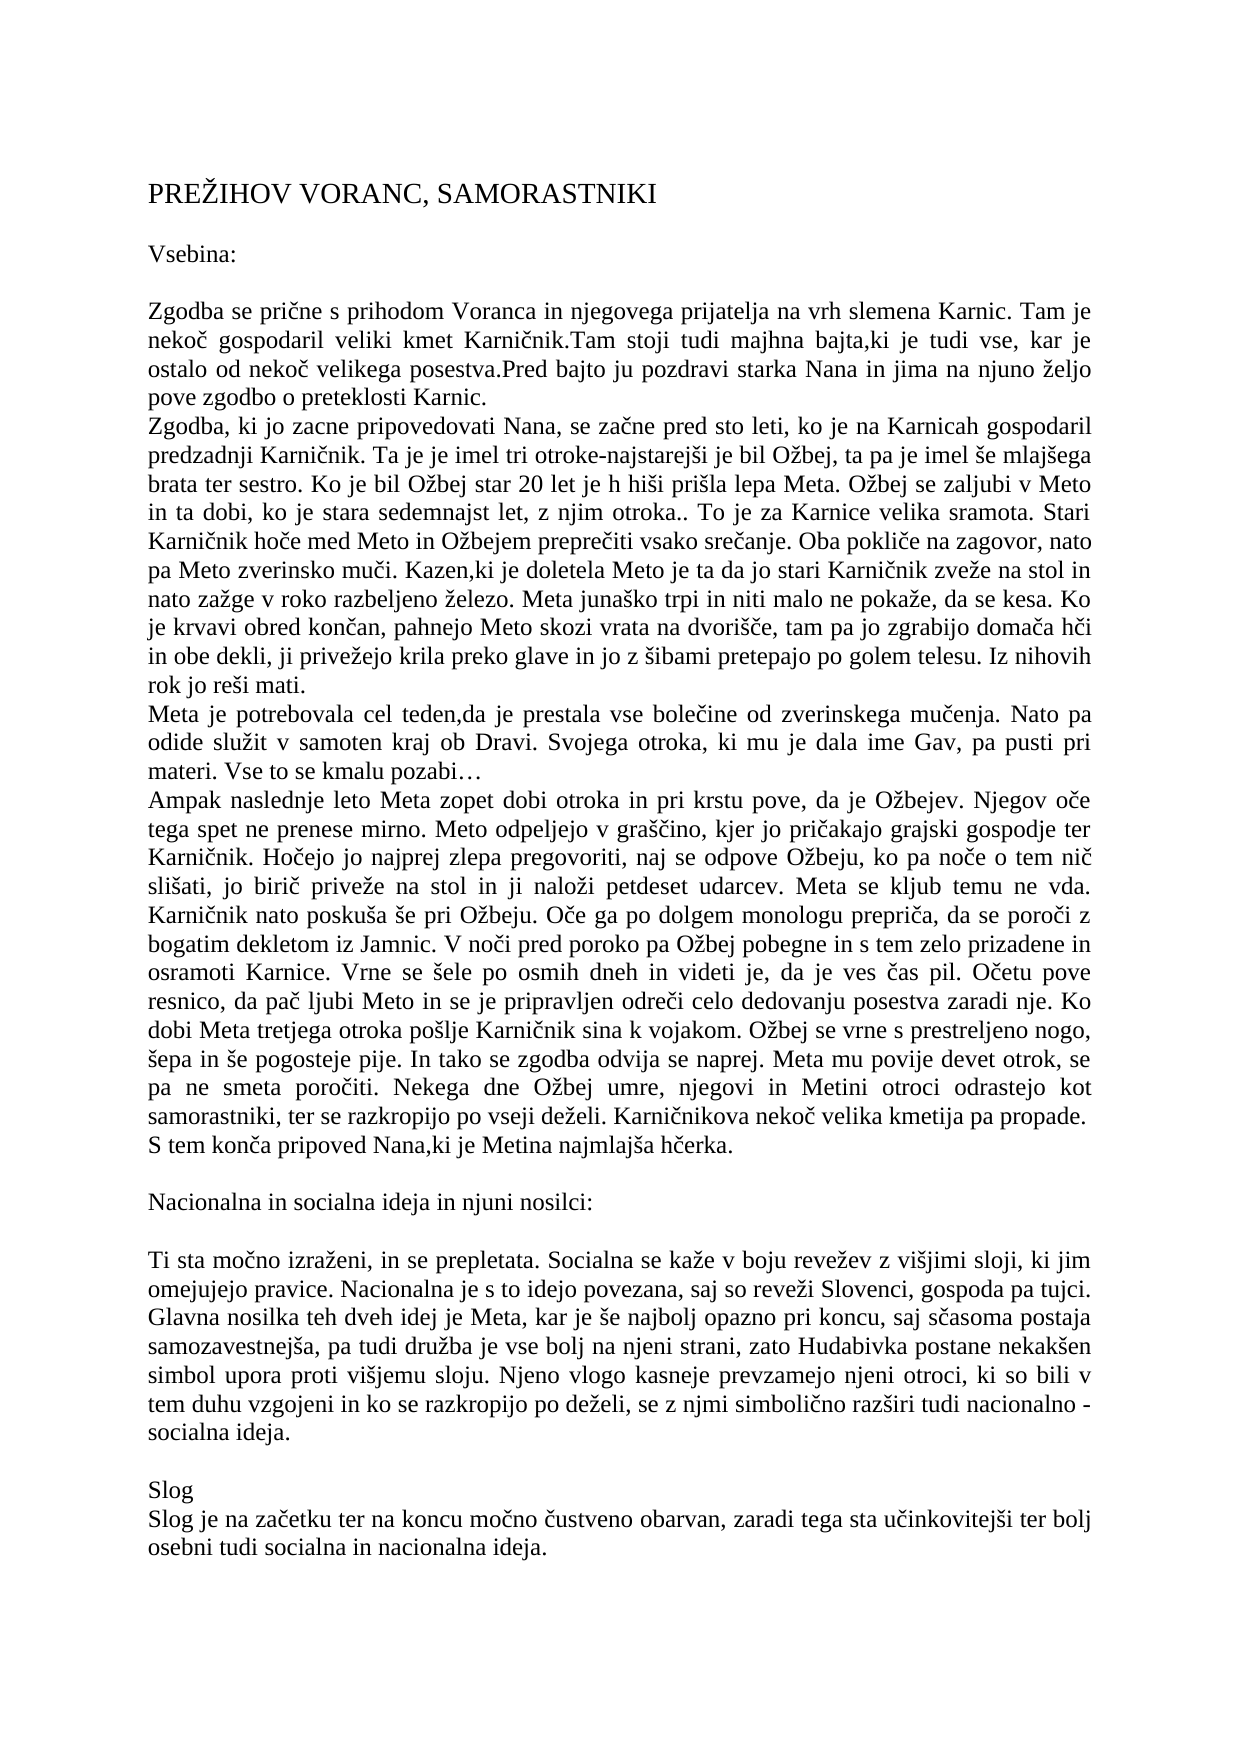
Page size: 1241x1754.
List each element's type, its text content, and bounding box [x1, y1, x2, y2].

text Nacionalna in socialna ideja in njuni nosilci: [148, 1187, 1093, 1216]
text Zgodba se prične s prihodom Voranca in njegovega prijatelja na vrh slemena Karnic. Tam je nekoč gospodaril veliki kmet Karničnik.Tam stoji tudi majhna bajta,ki je tudi vse, kar je ostalo od nekoč velikega posestva.Pred bajto ju pozdravi starka Nana in jima na njuno željo pove zgodbo o preteklosti Karnic. [148, 296, 1093, 411]
text Slog je na začetku ter na koncu močno čustveno obarvan, zaradi tega sta učinkovitejši ter bolj osebni tudi socialna in nacionalna ideja. [148, 1504, 1093, 1561]
text Vsebina: [148, 239, 1093, 267]
subtitle PREŽIHOV VORANC, SAMORASTNIKI [148, 176, 1093, 210]
text Ampak naslednje leto Meta zopet dobi otroka in pri krstu pove, da je Ožbejev. Njegov oče tega spet ne prenese mirno. Meto odpeljejo v graščino, kjer jo pričakajo grajski gospodje ter Karničnik. Hočejo jo najprej zlepa pregovoriti, naj se odpove Ožbeju, ko pa noče o tem nič slišati, jo birič priveže na stol in ji naloži petdeset udarcev. Meta se kljub temu ne vda. Karničnik nato poskuša še pri Ožbeju. Oče ga po dolgem monologu prepriča, da se poroči z bogatim dekletom iz Jamnic. V noči pred poroko pa Ožbej pobegne in s tem zelo prizadene in osramoti Karnice. Vrne se šele po osmih dneh in videti je, da je ves čas pil. Očetu pove resnico, da pač ljubi Meto in se je pripravljen odreči celo dedovanju posestva zaradi nje. Ko dobi Meta tretjega otroka pošlje Karničnik sina k vojakom. Ožbej se vrne s prestreljeno nogo, šepa in še pogosteje pije. In tako se zgodba odvija se naprej. Meta mu povije devet otrok, se pa ne smeta poročiti. Nekega dne Ožbej umre, njegovi in Metini otroci odrastejo kot samorastniki, ter se razkropijo po vseji deželi. Karničnikova nekoč velika kmetija pa propade. [148, 785, 1093, 1130]
text Meta je potrebovala cel teden,da je prestala vse bolečine od zverinskega mučenja. Nato pa odide služit v samoten kraj ob Dravi. Svojega otroka, ki mu je dala ime Gav, pa pusti pri materi. Vse to se kmalu pozabi… [148, 699, 1093, 785]
text Ti sta močno izraženi, in se prepletata. Socialna se kaže v boju revežev z višjimi sloji, ki jim omejujejo pravice. Nacionalna je s to idejo povezana, saj so reveži Slovenci, gospoda pa tujci. Glavna nosilka teh dveh idej je Meta, kar je še najbolj opazno pri koncu, saj sčasoma postaja samozavestnejša, pa tudi družba je vse bolj na njeni strani, zato Hudabivka postane nekakšen simbol upora proti višjemu sloju. Njeno vlogo kasneje prevzamejo njeni otroci, ki so bili v tem duhu vzgojeni in ko se razkropijo po deželi, se z njmi simbolično razširi tudi nacionalno - socialna ideja. [148, 1245, 1093, 1446]
text S tem konča pripoved Nana,ki je Metina najmlajša hčerka. [148, 1130, 1093, 1159]
text Slog [148, 1475, 1093, 1504]
text Zgodba, ki jo zacne pripovedovati Nana, se začne pred sto leti, ko je na Karnicah gospodaril predzadnji Karničnik. Ta je je imel tri otroke-najstarejši je bil Ožbej, ta pa je imel še mlajšega brata ter sestro. Ko je bil Ožbej star 20 let je h hiši prišla lepa Meta. Ožbej se zaljubi v Meto in ta dobi, ko je stara sedemnajst let, z njim otroka.. To je za Karnice velika sramota. Stari Karničnik hoče med Meto in Ožbejem preprečiti vsako srečanje. Oba pokliče na zagovor, nato pa Meto zverinsko muči. Kazen,ki je doletela Meto je ta da jo stari Karničnik zveže na stol in nato zažge v roko razbeljeno železo. Meta junaško trpi in niti malo ne pokaže, da se kesa. Ko je krvavi obred končan, pahnejo Meto skozi vrata na dvorišče, tam pa jo zgrabijo domača hči in obe dekli, ji privežejo krila preko glave in jo z šibami pretepajo po golem telesu. Iz nihovih rok jo reši mati. [148, 411, 1093, 699]
